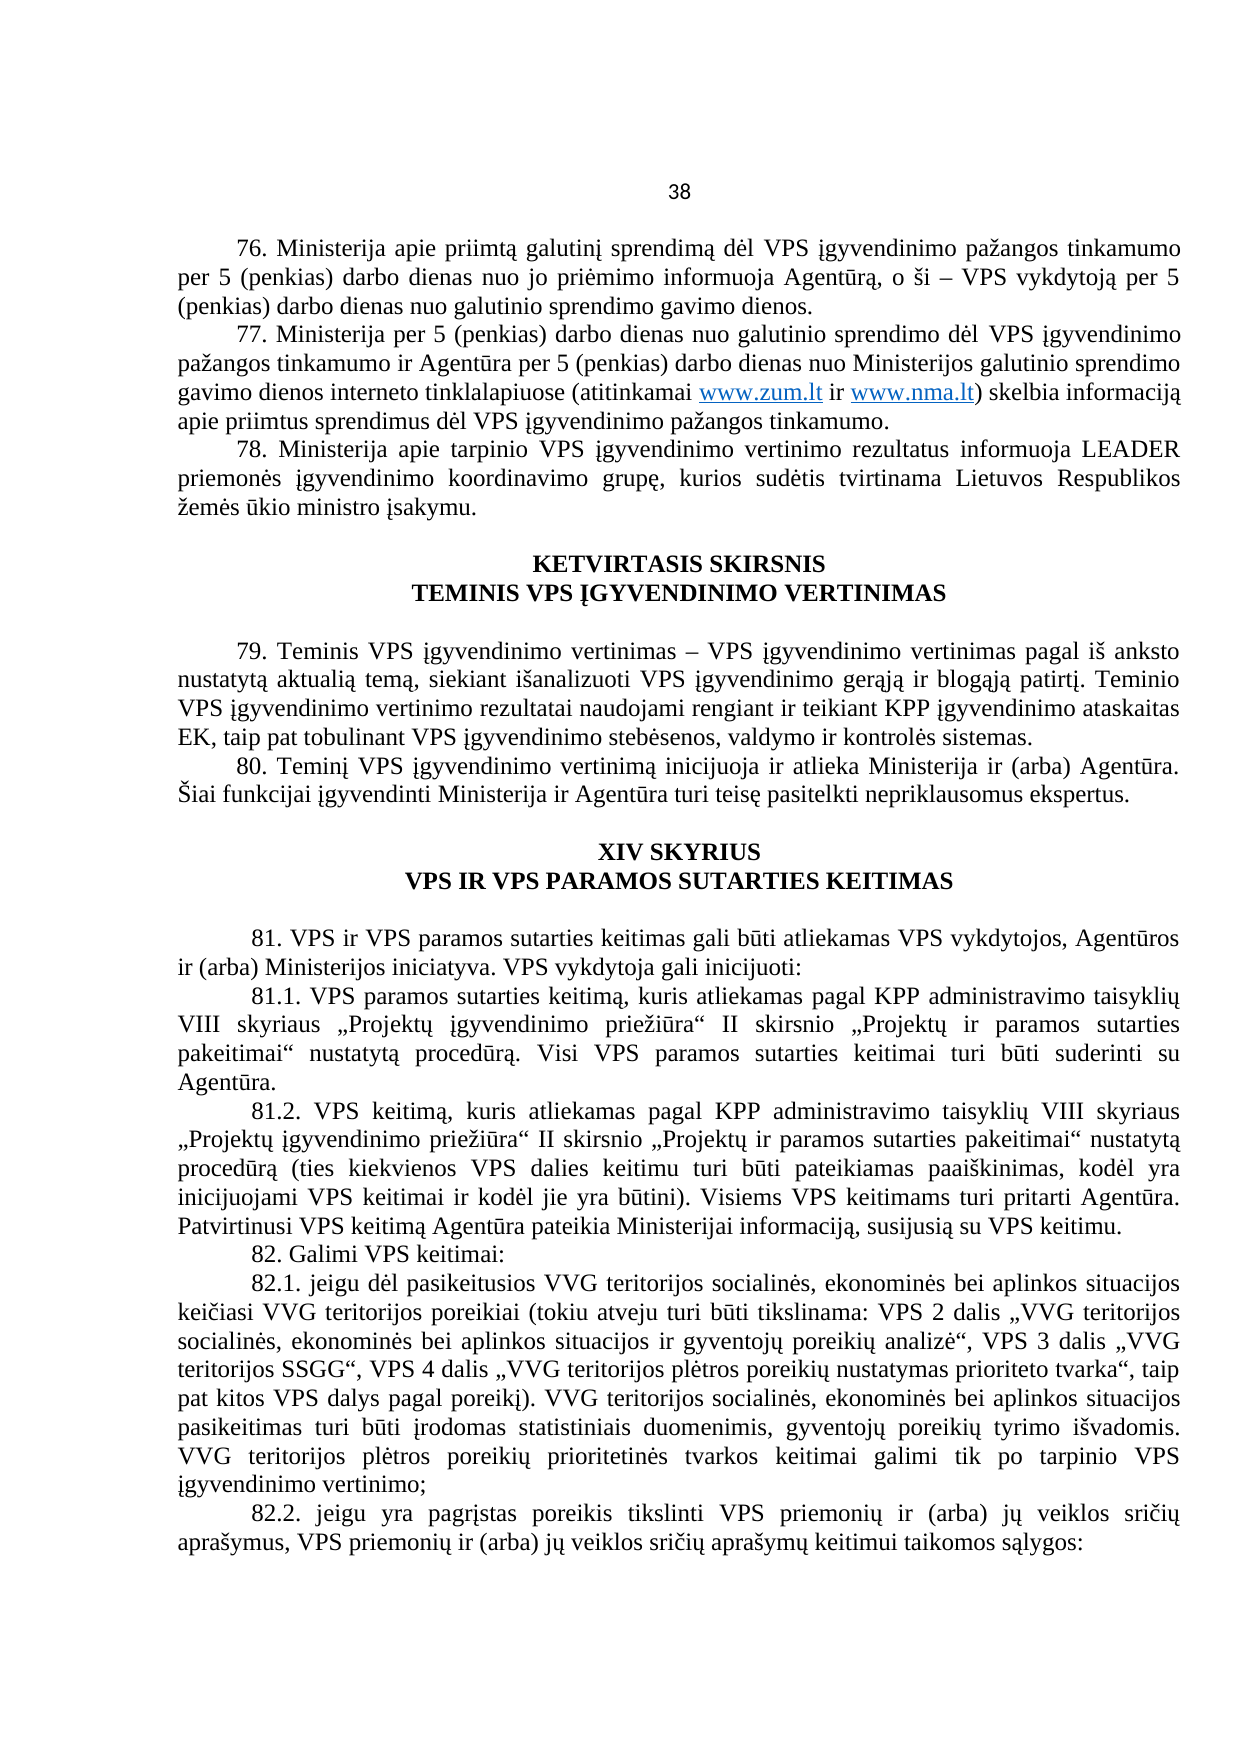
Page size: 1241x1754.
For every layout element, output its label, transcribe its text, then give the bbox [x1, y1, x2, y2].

text 82.2. jeigu yra pagrįstas poreikis tikslinti VPS priemonių ir (arba) jų veiklos sričių aprašymus, VPS priemonių ir (arba) jų veiklos sričių aprašymų keitimui taikomos sąlygos: [177, 1498, 1181, 1556]
text VPS IR VPS PARAMOS SUTARTIES KEITIMAS [177, 866, 1181, 894]
text 82.1. jeigu dėl pasikeitusios VVG teritorijos socialinės, ekonominės bei aplinkos situacijos keičiasi VVG teritorijos poreikiai (tokiu atveju turi būti tikslinama: VPS 2 dalis „VVG teritorijos socialinės, ekonominės bei aplinkos situacijos ir gyventojų poreikių analizė“, VPS 3 dalis „VVG teritorijos SSGG“, VPS 4 dalis „VVG teritorijos plėtros poreikių nustatymas prioriteto tvarka“, taip pat kitos VPS dalys pagal poreikį). VVG teritorijos socialinės, ekonominės bei aplinkos situacijos pasikeitimas turi būti įrodomas statistiniais duomenimis, gyventojų poreikių tyrimo išvadomis. VVG teritorijos plėtros poreikių prioritetinės tvarkos keitimai galimi tik po tarpinio VPS įgyvendinimo vertinimo; [177, 1268, 1181, 1498]
text XIV SKYRIUS [177, 837, 1181, 866]
text 81.2. VPS keitimą, kuris atliekamas pagal KPP administravimo taisyklių VIII skyriaus „Projektų įgyvendinimo priežiūra“ II skirsnio „Projektų ir paramos sutarties pakeitimai“ nustatytą procedūrą (ties kiekvienos VPS dalies keitimu turi būti pateikiamas paaiškinimas, kodėl yra inicijuojami VPS keitimai ir kodėl jie yra būtini). Visiems VPS keitimams turi pritarti Agentūra. Patvirtinusi VPS keitimą Agentūra pateikia Ministerijai informaciją, susijusią su VPS keitimu. [177, 1096, 1181, 1239]
text 80. Teminį VPS įgyvendinimo vertinimą inicijuoja ir atlieka Ministerija ir (arba) Agentūra. Šiai funkcijai įgyvendinti Ministerija ir Agentūra turi teisę pasitelkti nepriklausomus ekspertus. [177, 751, 1181, 808]
text 82. Galimi VPS keitimai: [177, 1239, 1181, 1268]
text 81.1. VPS paramos sutarties keitimą, kuris atliekamas pagal KPP administravimo taisyklių VIII skyriaus „Projektų įgyvendinimo priežiūra“ II skirsnio „Projektų ir paramos sutarties pakeitimai“ nustatytą procedūrą. Visi VPS paramos sutarties keitimai turi būti suderinti su Agentūra. [177, 981, 1181, 1096]
text 76. Ministerija apie priimtą galutinį sprendimą dėl VPS įgyvendinimo pažangos tinkamumo per 5 (penkias) darbo dienas nuo jo priėmimo informuoja Agentūrą, o ši – VPS vykdytoją per 5 (penkias) darbo dienas nuo galutinio sprendimo gavimo dienos. [177, 233, 1181, 319]
text 79. Teminis VPS įgyvendinimo vertinimas – VPS įgyvendinimo vertinimas pagal iš anksto nustatytą aktualią temą, siekiant išanalizuoti VPS įgyvendinimo gerąją ir blogąją patirtį. Teminio VPS įgyvendinimo vertinimo rezultatai naudojami rengiant ir teikiant KPP įgyvendinimo ataskaitas EK, taip pat tobulinant VPS įgyvendinimo stebėsenos, valdymo ir kontrolės sistemas. [177, 636, 1181, 751]
text 81. VPS ir VPS paramos sutarties keitimas gali būti atliekamas VPS vykdytojos, Agentūros ir (arba) Ministerijos iniciatyva. VPS vykdytoja gali inicijuoti: [177, 923, 1181, 981]
text TEMINIS VPS ĮGYVENDINIMO VERTINIMAS [177, 578, 1181, 607]
text 77. Ministerija per 5 (penkias) darbo dienas nuo galutinio sprendimo dėl VPS įgyvendinimo pažangos tinkamumo ir Agentūra per 5 (penkias) darbo dienas nuo Ministerijos galutinio sprendimo gavimo dienos interneto tinklalapiuose (atitinkamai www.zum.lt ir www.nma.lt) skelbia informaciją apie priimtus sprendimus dėl VPS įgyvendinimo pažangos tinkamumo. [177, 319, 1181, 434]
text KETVIRTASIS SKIRSNIS [177, 549, 1181, 578]
text 78. Ministerija apie tarpinio VPS įgyvendinimo vertinimo rezultatus informuoja LEADER priemonės įgyvendinimo koordinavimo grupę, kurios sudėtis tvirtinama Lietuvos Respublikos žemės ūkio ministro įsakymu. [177, 434, 1181, 521]
